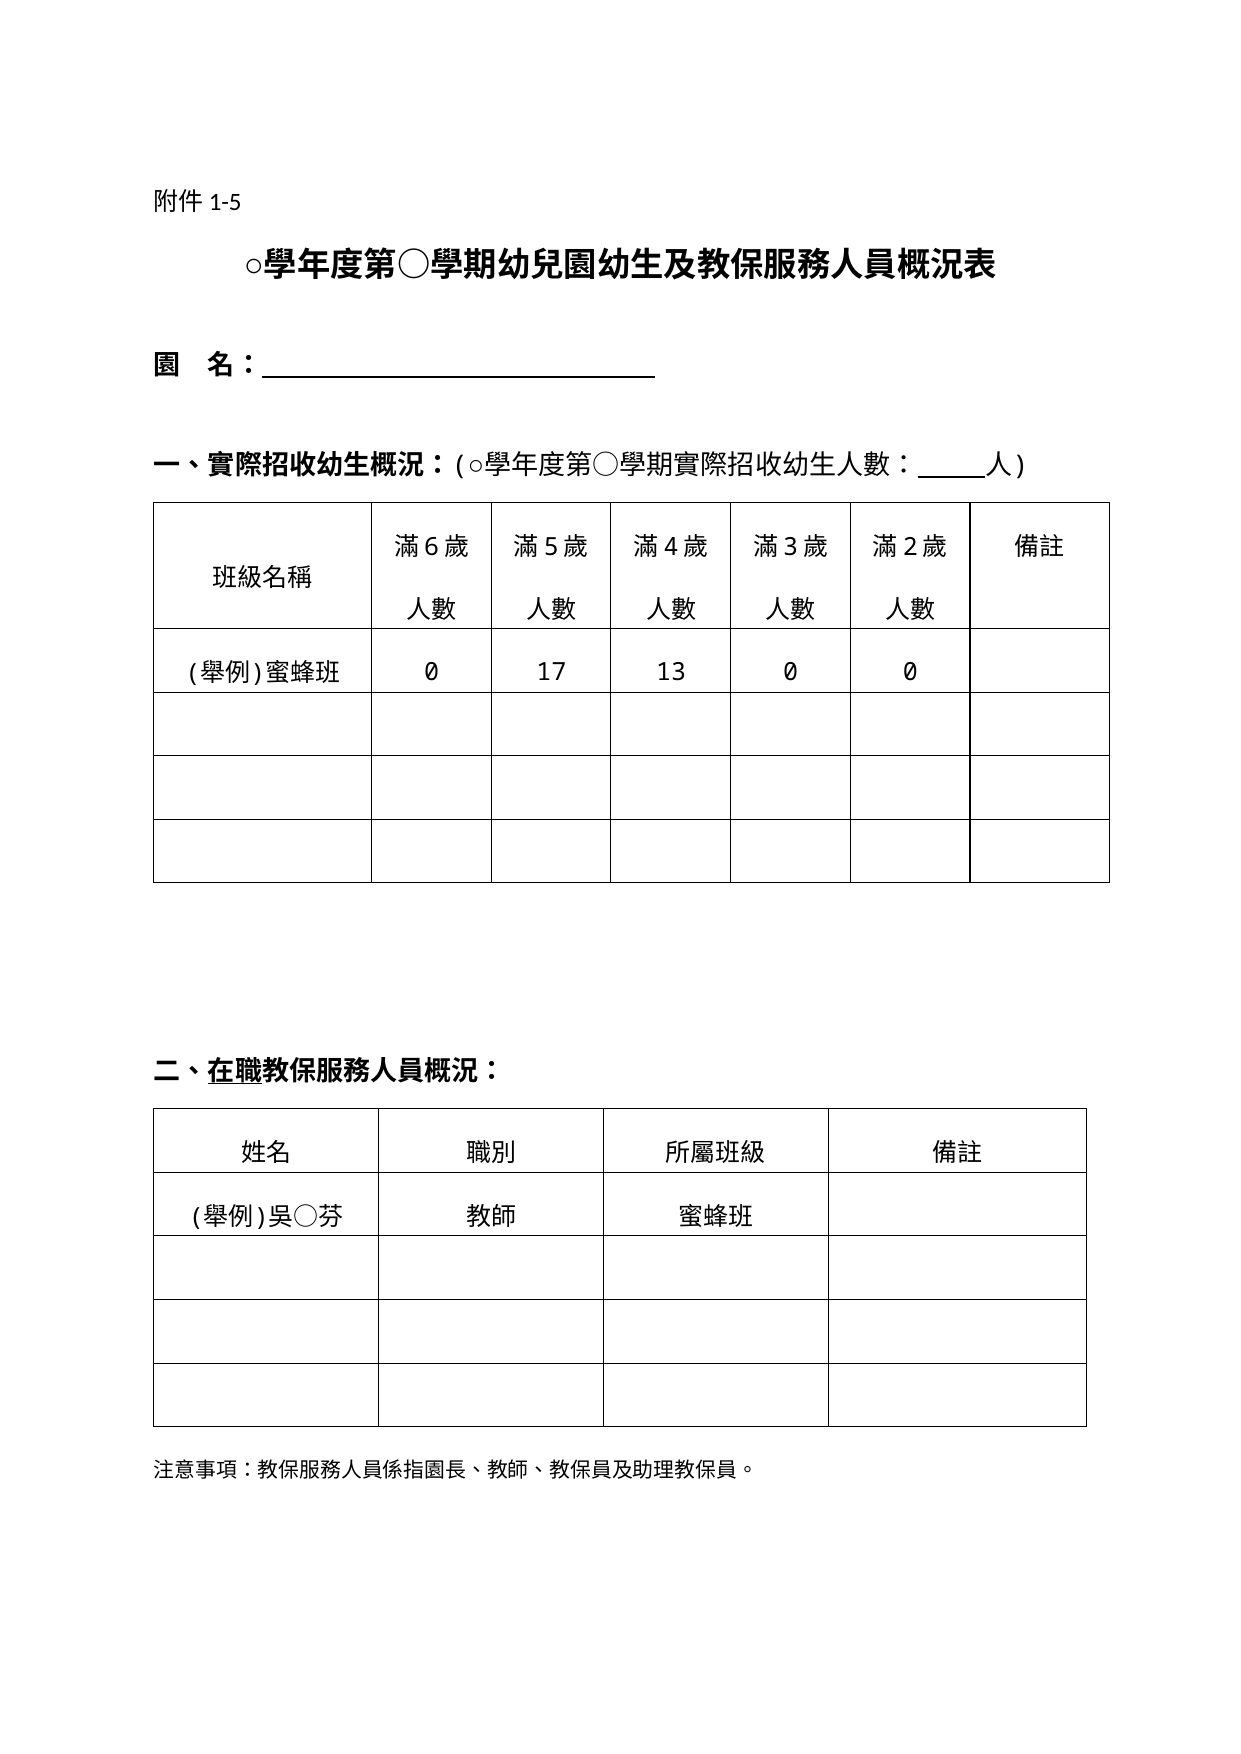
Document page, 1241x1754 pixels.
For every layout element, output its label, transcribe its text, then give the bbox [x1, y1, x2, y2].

table_cell [971, 756, 1109, 819]
table_cell 0 [851, 629, 969, 692]
table_cell [971, 629, 1109, 692]
table_cell [971, 820, 1109, 882]
table_cell [154, 820, 371, 882]
table_cell [611, 693, 730, 755]
table_cell [611, 756, 730, 819]
table_cell [851, 820, 969, 882]
table_cell 17 [492, 629, 610, 692]
table_cell [379, 1236, 603, 1299]
table_cell [731, 693, 850, 755]
table_cell [492, 693, 610, 755]
table_cell [379, 1364, 603, 1426]
text 二、在職教保服務人員概況： [153, 1027, 1087, 1089]
table_cell [829, 1236, 1086, 1299]
table_header 職別 [379, 1109, 603, 1172]
table_cell (舉例)蜜蜂班 [154, 629, 371, 692]
table_cell [154, 693, 371, 755]
table_cell 0 [372, 629, 491, 692]
table_cell (舉例)吳○芬 [154, 1173, 378, 1235]
table_cell 蜜蜂班 [604, 1173, 828, 1235]
table_cell 0 [731, 629, 850, 692]
table_cell 13 [611, 629, 730, 692]
text 附件1-5 [153, 158, 1087, 221]
table_cell [492, 756, 610, 819]
table_cell [492, 820, 610, 882]
table_cell [379, 1300, 603, 1362]
table_cell [372, 756, 491, 819]
table_cell [829, 1364, 1086, 1426]
table_cell [372, 820, 491, 882]
table_header 備註 [829, 1109, 1086, 1172]
table_cell [604, 1364, 828, 1426]
table_header 姓名 [154, 1109, 378, 1172]
table_cell [851, 756, 969, 819]
table_header 所屬班級 [604, 1109, 828, 1172]
table_cell [611, 820, 730, 882]
table_cell [154, 756, 371, 819]
text 園 名： [153, 321, 1087, 383]
text 一、實際招收幼生概況：(○學年度第○學期實際招收幼生人數： 人) [153, 421, 1087, 483]
table_cell [154, 1236, 378, 1299]
table_header 班級名稱 [154, 503, 371, 628]
table_cell [154, 1364, 378, 1426]
table_header 滿2歲 人數 [851, 503, 969, 628]
table_cell [829, 1173, 1086, 1235]
table_header 滿4歲 人數 [611, 503, 730, 628]
table_cell [851, 693, 969, 755]
table_header 備註 [971, 503, 1109, 628]
table_cell [154, 1300, 378, 1362]
text ○學年度第○學期幼兒園幼生及教保服務人員概況表 [153, 221, 1087, 283]
table_cell [829, 1300, 1086, 1362]
table_cell 教師 [379, 1173, 603, 1235]
table_cell [731, 756, 850, 819]
table_cell [731, 820, 850, 882]
table_cell [604, 1236, 828, 1299]
table_cell [372, 693, 491, 755]
table_header 滿3歲 人數 [731, 503, 850, 628]
table_header 滿6歲 人數 [372, 503, 491, 628]
table_header 滿5歲 人數 [492, 503, 610, 628]
text 注意事項：教保服務人員係指園長、教師、教保員及助理教保員。 [153, 1427, 1087, 1489]
table_cell [971, 693, 1109, 755]
table_cell [604, 1300, 828, 1362]
